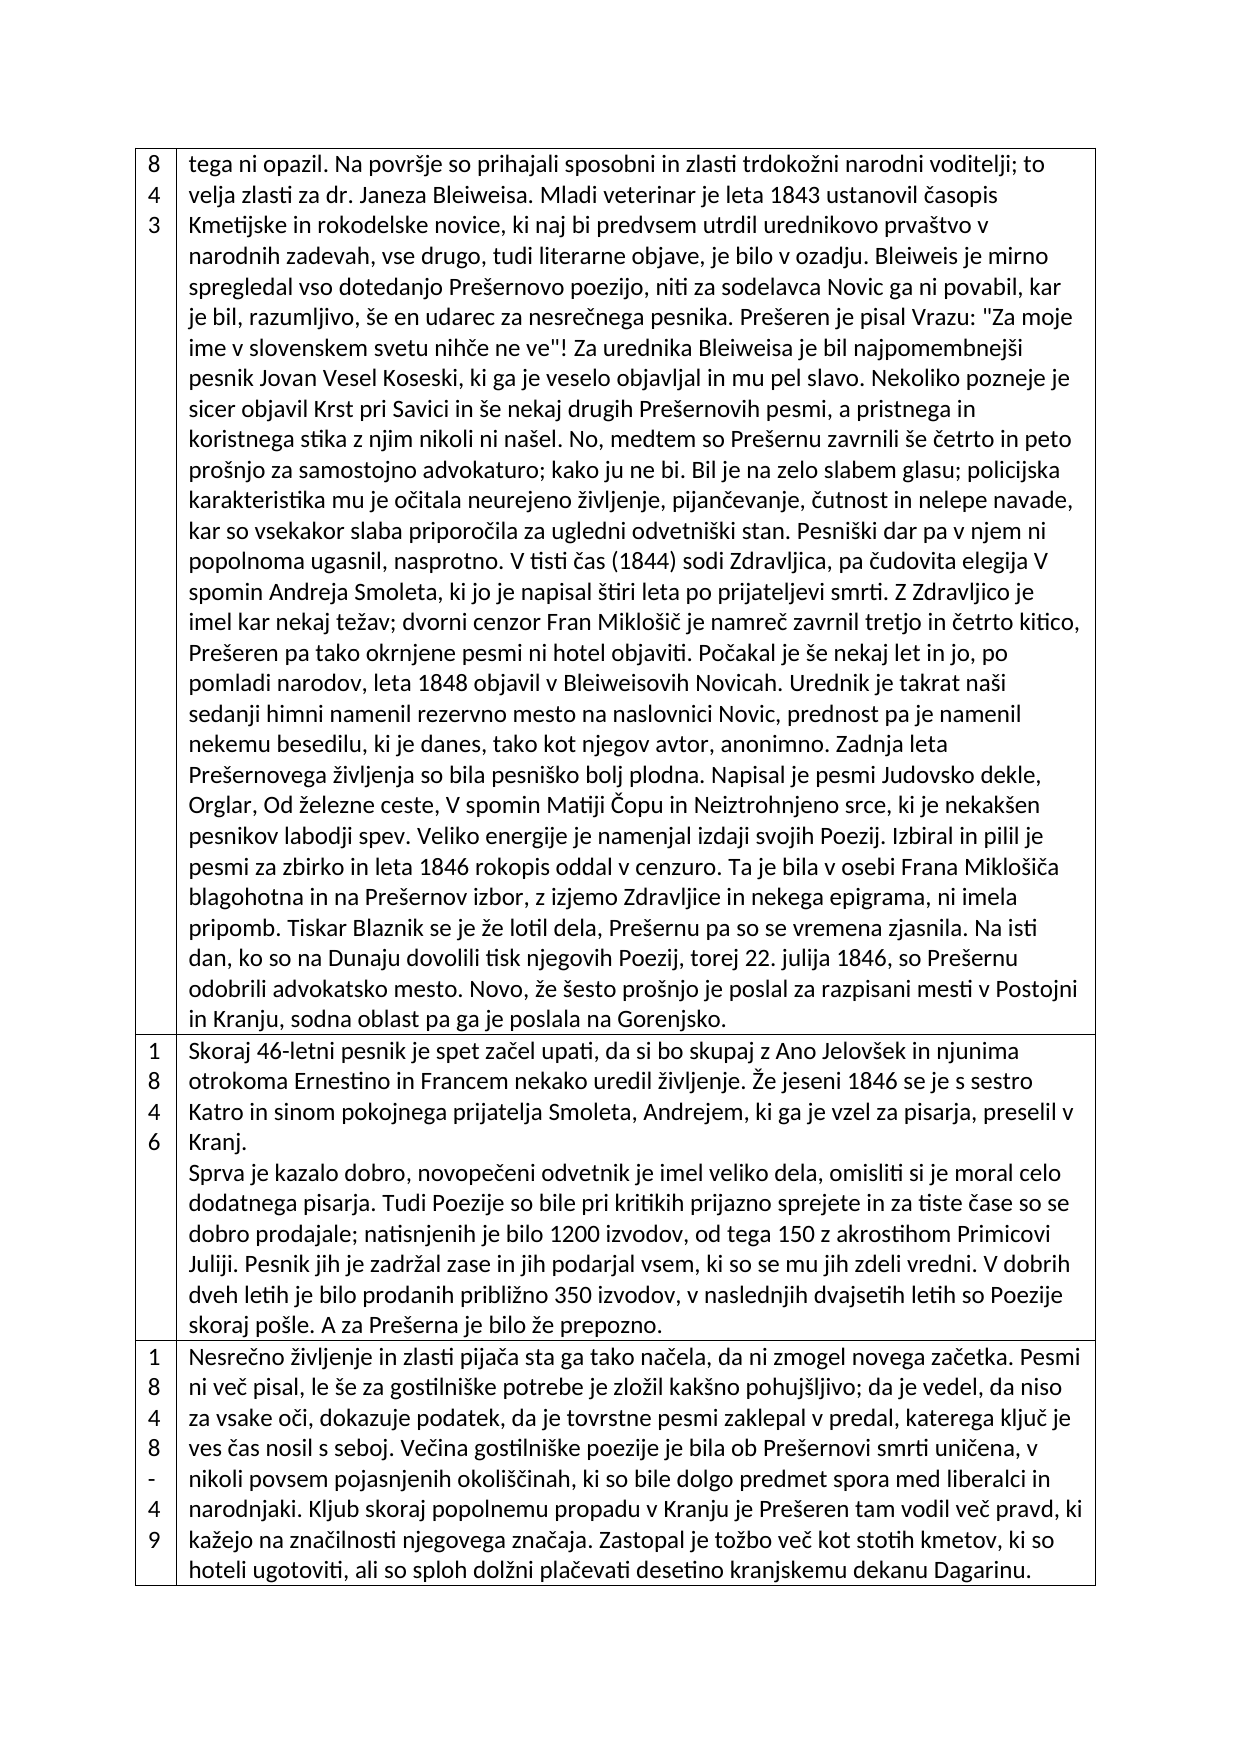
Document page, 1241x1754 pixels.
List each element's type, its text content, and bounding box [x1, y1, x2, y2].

table_cell 1848-49 [136, 1341, 176, 1585]
table_cell tega ni opazil. Na površje so prihajali sposobni in zlasti trdokožni narodni voditelji; to velja zlasti za dr. Janeza Bleiweisa. Mladi veterinar je leta 1843 ustanovil časopis Kmetijske in rokodelske novice, ki naj bi predvsem utrdil urednikovo prvaštvo v narodnih zadevah, vse drugo, tudi literarne objave, je bilo v ozadju. Bleiweis je mirno spregledal vso dotedanjo Prešernovo poezijo, niti za sodelavca Novic ga ni povabil, kar je bil, razumljivo, še en udarec za nesrečnega pesnika. Prešeren je pisal Vrazu: "Za moje ime v slovenskem svetu nihče ne ve"! Za urednika Bleiweisa je bil najpomembnejši pesnik Jovan Vesel Koseski, ki ga je veselo objavljal in mu pel slavo. Nekoliko pozneje je sicer objavil Krst pri Savici in še nekaj drugih Prešernovih pesmi, a pristnega in koristnega stika z njim nikoli ni našel. No, medtem so Prešernu zavrnili še četrto in peto prošnjo za samostojno advokaturo; kako ju ne bi. Bil je na zelo slabem glasu; policijska karakteristika mu je očitala neurejeno življenje, pijančevanje, čutnost in nelepe navade, kar so vsekakor slaba priporočila za ugledni odvetniški stan. Pesniški dar pa v njem ni popolnoma ugasnil, nasprotno. V tisti čas (1844) sodi Zdravljica, pa čudovita elegija V spomin Andreja Smoleta, ki jo je napisal štiri leta po prijateljevi smrti. Z Zdravljico je imel kar nekaj težav; dvorni cenzor Fran Miklošič je namreč zavrnil tretjo in četrto kitico, Prešeren pa tako okrnjene pesmi ni hotel objaviti. Počakal je še nekaj let in jo, po pomladi narodov, leta 1848 objavil v Bleiweisovih Novicah. Urednik je takrat naši sedanji himni namenil rezervno mesto na naslovnici Novic, prednost pa je namenil nekemu besedilu, ki je danes, tako kot njegov avtor, anonimno. Zadnja leta Prešernovega življenja so bila pesniško bolj plodna. Napisal je pesmi Judovsko dekle, Orglar, Od železne ceste, V spomin Matiji Čopu in Neiztrohnjeno srce, ki je nekakšen pesnikov labodji spev. Veliko energije je namenjal izdaji svojih Poezij. Izbiral in pilil je pesmi za zbirko in leta 1846 rokopis oddal v cenzuro. Ta je bila v osebi Frana Miklošiča blagohotna in na Prešernov izbor, z izjemo Zdravljice in nekega epigrama, ni imela pripomb. Tiskar Blaznik se je že lotil dela, Prešernu pa so se vremena zjasnila. Na isti dan, ko so na Dunaju dovolili tisk njegovih Poezij, torej 22. julija 1846, so Prešernu odobrili advokatsko mesto. Novo, že šesto prošnjo je poslal za razpisani mesti v Postojni in Kranju, sodna oblast pa ga je poslala na Gorenjsko. [177, 149, 1095, 1034]
table_cell Nesrečno življenje in zlasti pijača sta ga tako načela, da ni zmogel novega začetka. Pesmi ni več pisal, le še za gostilniške potrebe je zložil kakšno pohujšljivo; da je vedel, da niso za vsake oči, dokazuje podatek, da je tovrstne pesmi zaklepal v predal, katerega ključ je ves čas nosil s seboj. Večina gostilniške poezije je bila ob Prešernovi smrti uničena, v nikoli povsem pojasnjenih okoliščinah, ki so bile dolgo predmet spora med liberalci in narodnjaki. Kljub skoraj popolnemu propadu v Kranju je Prešeren tam vodil več pravd, ki kažejo na značilnosti njegovega značaja. Zastopal je tožbo več kot stotih kmetov, ki so hoteli ugotoviti, ali so sploh dolžni plačevati desetino kranjskemu dekanu Dagarinu. [177, 1341, 1095, 1585]
table_cell 1846 [136, 1035, 176, 1340]
table_cell Skoraj 46-letni pesnik je spet začel upati, da si bo skupaj z Ano Jelovšek in njunima otrokoma Ernestino in Francem nekako uredil življenje. Že jeseni 1846 se je s sestro Katro in sinom pokojnega prijatelja Smoleta, Andrejem, ki ga je vzel za pisarja, preselil v Kranj. Sprva je kazalo dobro, novopečeni odvetnik je imel veliko dela, omisliti si je moral celo dodatnega pisarja. Tudi Poezije so bile pri kritikih prijazno sprejete in za tiste čase so se dobro prodajale; natisnjenih je bilo 1200 izvodov, od tega 150 z akrostihom Primicovi Juliji. Pesnik jih je zadržal zase in jih podarjal vsem, ki so se mu jih zdeli vredni. V dobrih dveh letih je bilo prodanih približno 350 izvodov, v naslednjih dvajsetih letih so Poezije skoraj pošle. A za Prešerna je bilo že prepozno. [177, 1035, 1095, 1340]
table_cell 843 [136, 149, 176, 1034]
